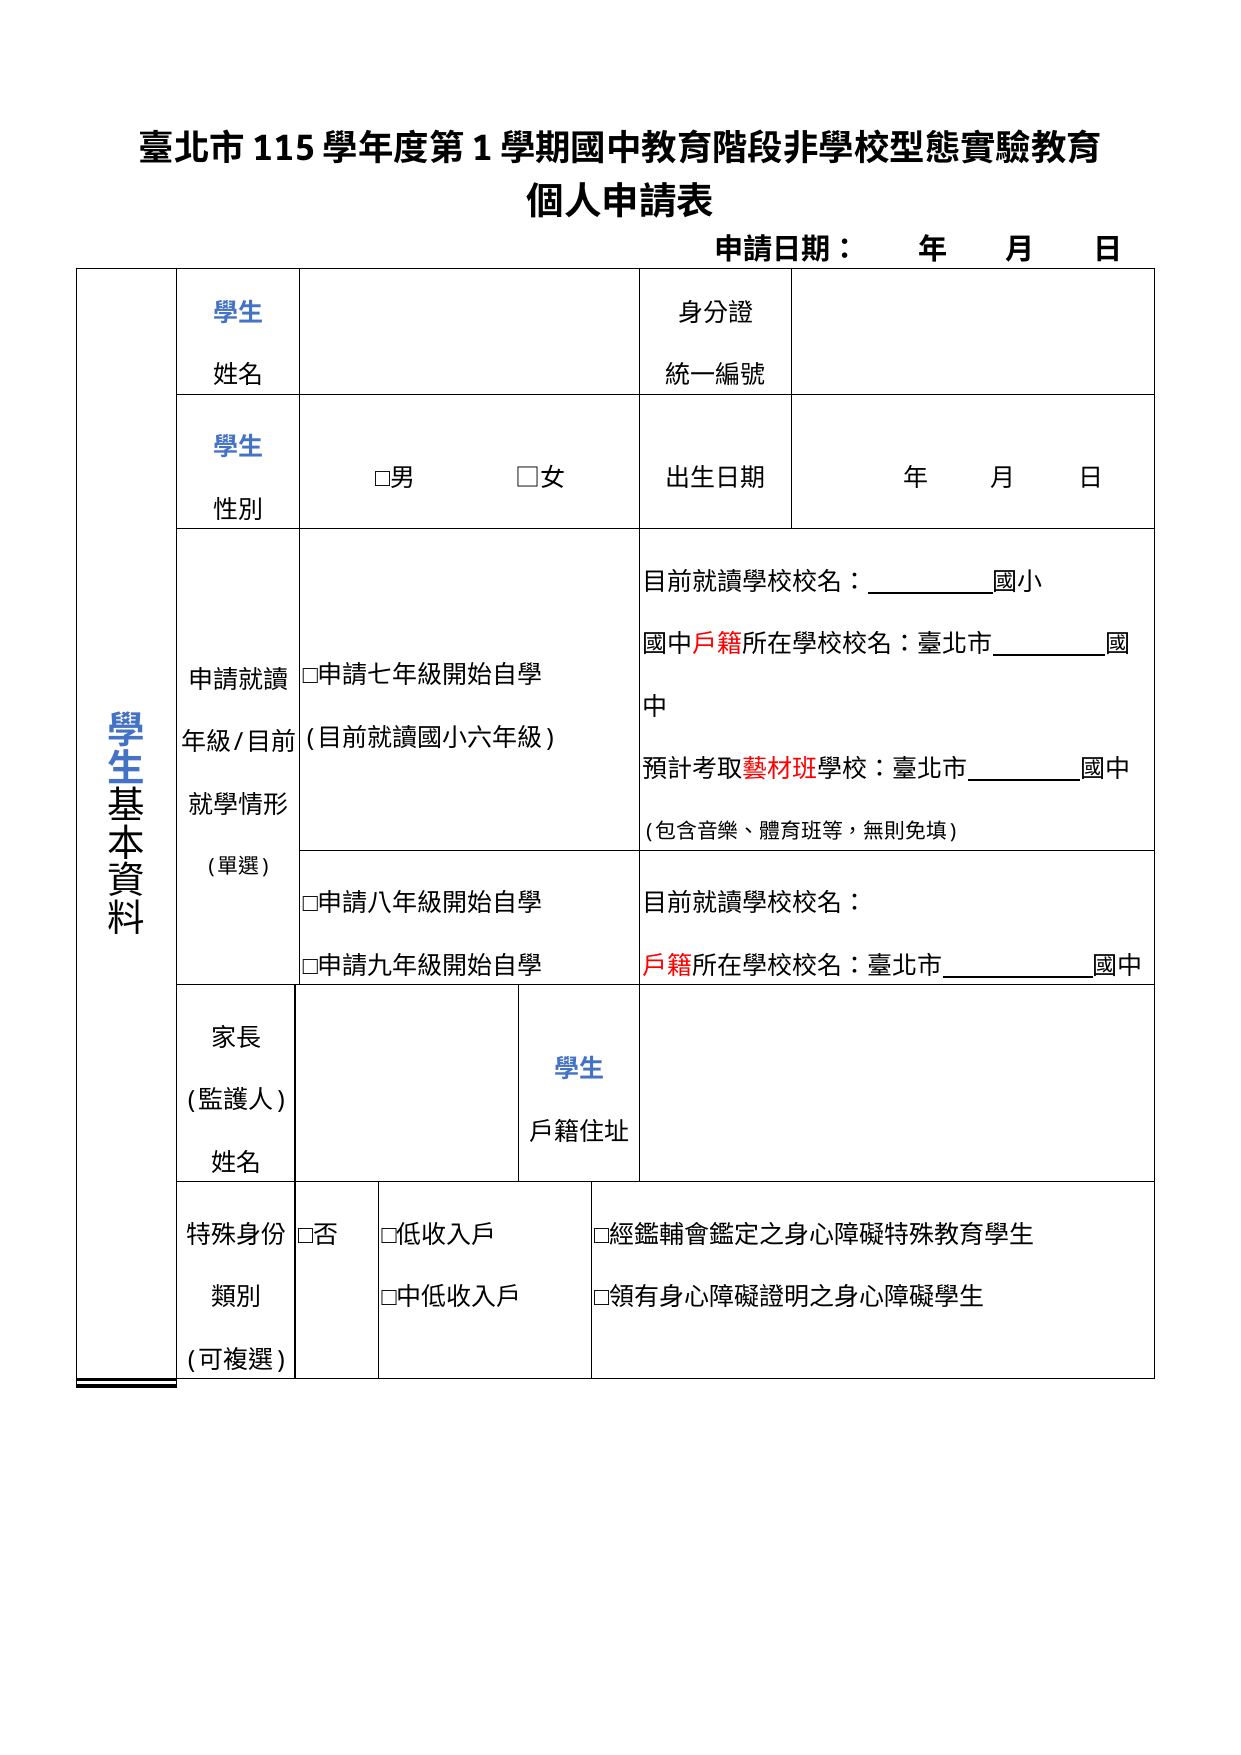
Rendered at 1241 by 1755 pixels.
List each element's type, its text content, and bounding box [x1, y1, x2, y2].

table_cell 家長 (監護人) 姓名 [177, 985, 294, 1181]
table_cell 特殊身份類別 (可複選) [177, 1182, 294, 1378]
table_header [792, 269, 1154, 394]
table_header 學生基本資料 [77, 269, 176, 1378]
table_header [300, 269, 639, 394]
table_cell □否 [296, 1182, 378, 1378]
table_cell □低收入戶 □中低收入戶 [379, 1182, 591, 1378]
table_cell 申請就讀年級/目前就學情形 (單選) [177, 529, 299, 984]
table_cell [640, 985, 1154, 1181]
text 申請日期： 年 月 日 [118, 225, 1122, 268]
table_cell 學生 性別 [177, 395, 299, 528]
table_cell 年 月 日 [792, 395, 1154, 528]
table_cell 出生日期 [640, 395, 791, 528]
text 臺北市115學年度第1學期國中教育階段非學校型態實驗教育 [118, 120, 1122, 171]
table_cell □經鑑輔會鑑定之身心障礙特殊教育學生 □領有身心障礙證明之身心障礙學生 [592, 1182, 1154, 1378]
table_cell [296, 985, 518, 1181]
table_header 學生 姓名 [177, 269, 299, 394]
table_cell 學生 戶籍住址 [519, 985, 639, 1181]
text 個人申請表 [118, 171, 1122, 225]
table_cell □申請七年級開始自學 (目前就讀國小六年級) [300, 529, 639, 850]
table_cell 目前就讀學校校名： 國小 國中戶籍所在學校校名：臺北市 國中 預計考取藝材班學校：臺北市 國中 (包含音樂、體育班等，無則免填) [640, 529, 1154, 850]
table_cell □男 □女 [300, 395, 639, 528]
table_header 身分證 統一編號 [640, 269, 791, 394]
table_cell □申請八年級開始自學 □申請九年級開始自學 [300, 851, 639, 984]
table_cell 目前就讀學校校名： 戶籍所在學校校名：臺北市 國中 [640, 851, 1154, 984]
